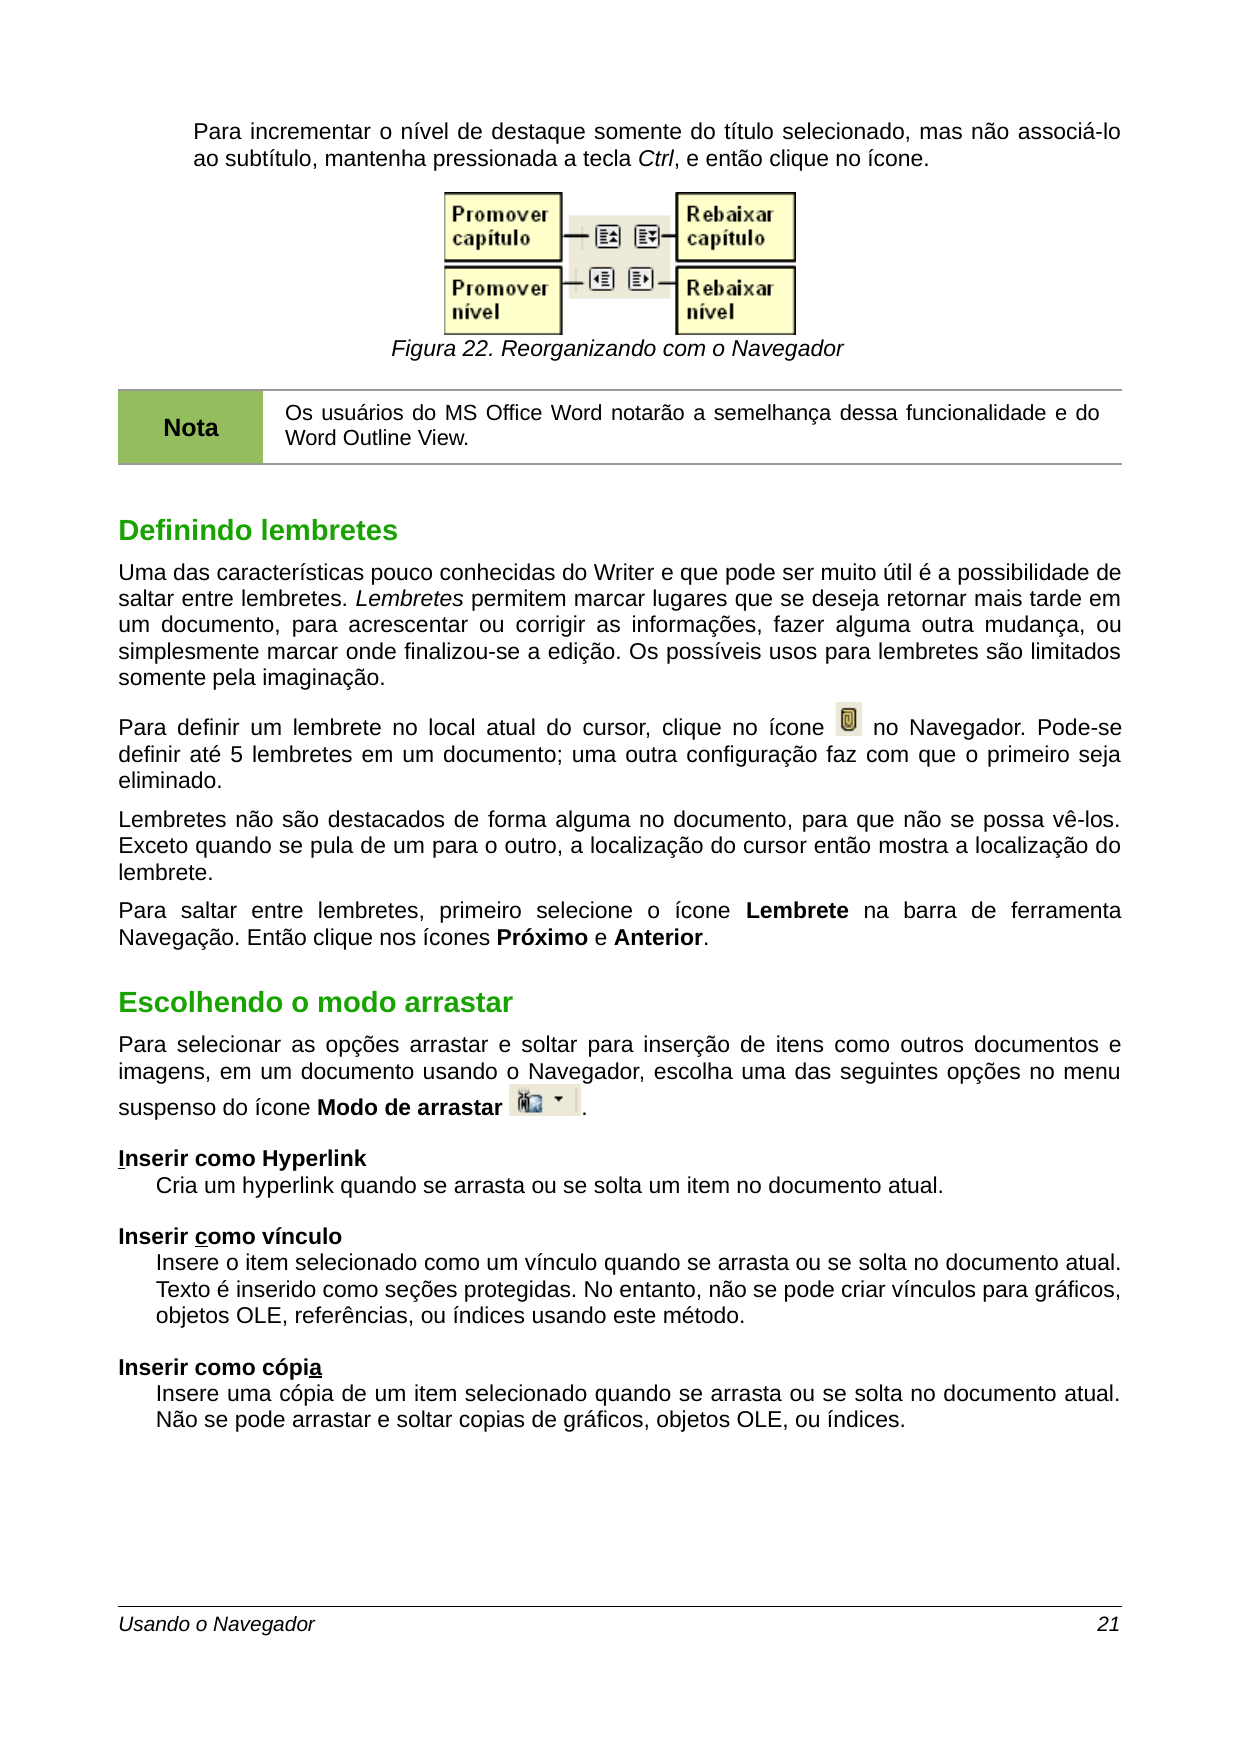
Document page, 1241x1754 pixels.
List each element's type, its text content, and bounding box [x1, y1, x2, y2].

text Figura 22. Reorganizando com o Navegador [391, 189, 849, 361]
text Insere uma cópia de um item selecionado quando se arrasta ou se solta no documento atual. Não se pode arrastar e soltar copias de gráficos, objetos OLE, ou índices. [156, 1380, 1122, 1432]
picture [444, 192, 796, 335]
text Inserir como Hyperlink [118, 1145, 1122, 1172]
subtitle Escolhendo o modo arrastar [118, 986, 1122, 1019]
picture [835, 702, 863, 736]
text Lembretes não são destacados de forma alguma no documento, para que não se possa vê-los. Exceto quando se pula de um para o outro, a localização do cursor então mostra a localização do lembrete. [118, 806, 1122, 885]
text Para saltar entre lembretes, primeiro selecione o ícone Lembrete na barra de ferramenta Navegação. Então clique nos ícones Próximo e Anterior. [118, 897, 1122, 950]
text Inserir como vínculo [118, 1223, 1122, 1249]
text Para definir um lembrete no local atual do cursor, clique no ícone no Navegador. Pode-se definir até 5 lembretes em um documento; uma outra configuração faz com que o primeiro seja eliminado. [118, 703, 1122, 793]
text Inserir como cópia [118, 1353, 1122, 1380]
table_header Nota [118, 391, 263, 463]
text Uma das características pouco conhecidas do Writer e que pode ser muito útil é a possibilidade de saltar entre lembretes. Lembretes permitem marcar lugares que se deseja retornar mais tarde em um documento, para acrescentar ou corrigir as informações, fazer alguma outra mudança, ou simplesmente marcar onde finalizou-se a edição. Os possíveis usos para lembretes são limitados somente pela imaginação. [118, 558, 1122, 690]
text Para incrementar o nível de destaque somente do título selecionado, mas não associá-lo ao subtítulo, mantenha pressionada a tecla Ctrl, e então clique no ícone. [193, 118, 1122, 171]
text Insere o item selecionado como um vínculo quando se arrasta ou se solta no documento atual. Texto é inserido como seções protegidas. No entanto, não se pode criar vínculos para gráficos, objetos OLE, referências, ou índices usando este método. [156, 1249, 1122, 1328]
text Para selecionar as opções arrastar e soltar para inserção de itens como outros documentos e imagens, em um documento usando o Navegador, escolha uma das seguintes opções no menu suspenso do ícone Modo de arrastar . [118, 1031, 1122, 1120]
subtitle Definindo lembretes [118, 513, 1122, 546]
text Cria um hyperlink quando se arrasta ou se solta um item no documento atual. [156, 1172, 1122, 1198]
picture [509, 1084, 582, 1116]
table_header Os usuários do MS Office Word notarão a semelhança dessa funcionalidade e do Word Outline View. [264, 391, 1122, 463]
